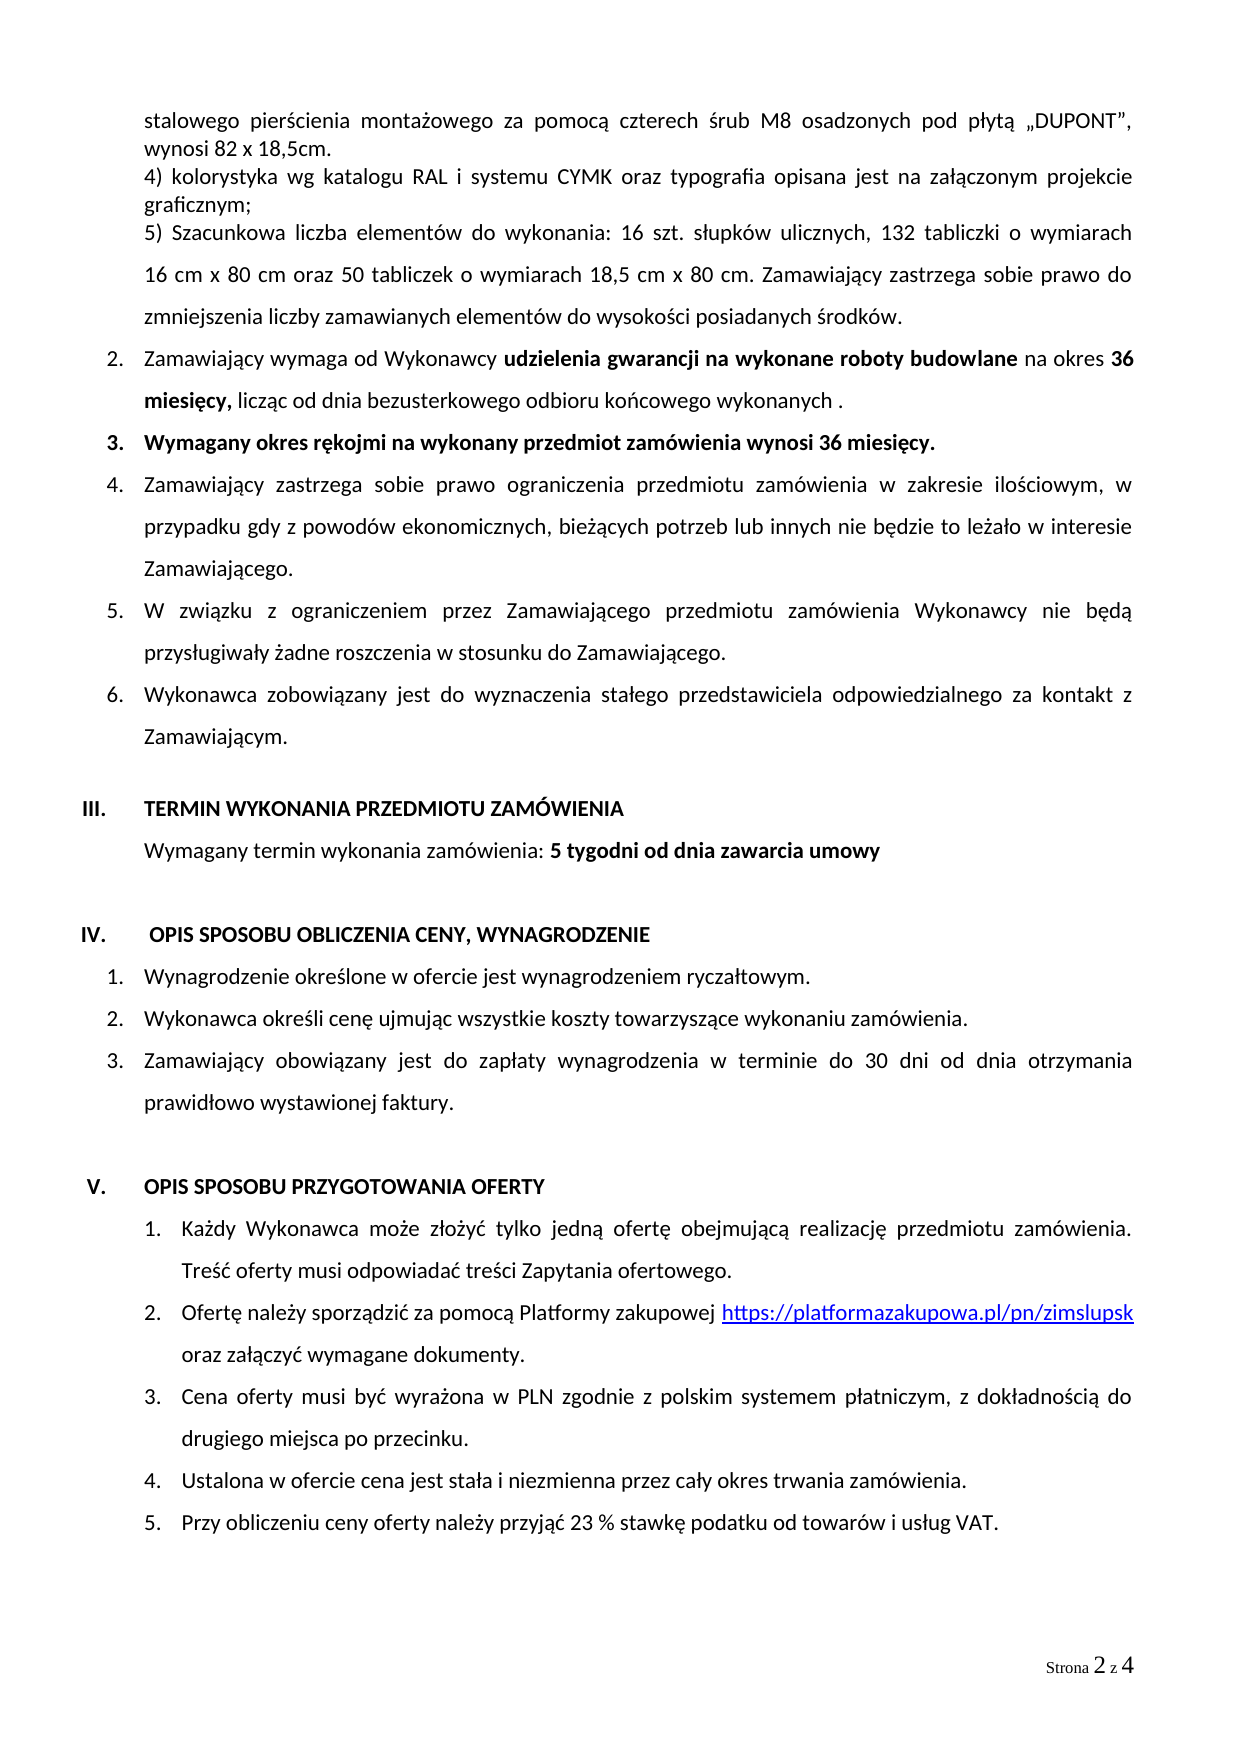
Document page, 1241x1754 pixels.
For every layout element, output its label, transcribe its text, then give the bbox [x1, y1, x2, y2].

list Przy obliczeniu ceny oferty należy przyjąć 23 % stawkę podatku od towarów i usług VAT. [144, 1508, 1134, 1536]
list Wykonawca zobowiązany jest do wyznaczenia stałego przedstawiciela odpowiedzialnego za kontakt z Zamawiającym. [106, 680, 1134, 750]
list Ustalona w ofercie cena jest stała i niezmienna przez cały okres trwania zamówienia. [144, 1466, 1134, 1494]
list OPIS SPOSOBU PRZYGOTOWANIA OFERTY [106, 1172, 1134, 1200]
list 5) Szacunkowa liczba elementów do wykonania: 16 szt. słupków ulicznych, 132 tabliczki o wymiarach 16 cm x 80 cm oraz 50 tabliczek o wymiarach 18,5 cm x 80 cm. Zamawiający zastrzega sobie prawo do zmniejszenia liczby zamawianych elementów do wysokości posiadanych środków. [106, 218, 1134, 330]
list stalowego pierścienia montażowego za pomocą czterech śrub M8 osadzonych pod płytą „DUPONT”, wynosi 82 x 18,5cm. [106, 106, 1134, 162]
list Każdy Wykonawca może złożyć tylko jedną ofertę obejmującą realizację przedmiotu zamówienia. Treść oferty musi odpowiadać treści Zapytania ofertowego. [144, 1214, 1134, 1284]
text Wymagany termin wykonania zamówienia: 5 tygodni od dnia zawarcia umowy [144, 837, 1134, 864]
list W związku z ograniczeniem przez Zamawiającego przedmiotu zamówienia Wykonawcy nie będą przysługiwały żadne roszczenia w stosunku do Zamawiającego. [106, 596, 1134, 666]
list Zamawiający obowiązany jest do zapłaty wynagrodzenia w terminie do 30 dni od dnia otrzymania prawidłowo wystawionej faktury. [106, 1046, 1134, 1116]
list OPIS SPOSOBU OBLICZENIA CENY, WYNAGRODZENIE [106, 921, 1134, 948]
list Zamawiający zastrzega sobie prawo ograniczenia przedmiotu zamówienia w zakresie ilościowym, w przypadku gdy z powodów ekonomicznych, bieżących potrzeb lub innych nie będzie to leżało w interesie Zamawiającego. [106, 470, 1134, 582]
list Ofertę należy sporządzić za pomocą Platformy zakupowej https://platformazakupowa.pl/pn/zimslupsk oraz załączyć wymagane dokumenty. [144, 1298, 1134, 1368]
list Wynagrodzenie określone w ofercie jest wynagrodzeniem ryczałtowym. [106, 962, 1134, 991]
list Zamawiający wymaga od Wykonawcy udzielenia gwarancji na wykonane roboty budowlane na okres 36 miesięcy, licząc od dnia bezusterkowego odbioru końcowego wykonanych . [106, 344, 1134, 414]
list Wykonawca określi cenę ujmując wszystkie koszty towarzyszące wykonaniu zamówienia. [106, 1004, 1134, 1032]
list 4) kolorystyka wg katalogu RAL i systemu CYMK oraz typografia opisana jest na załączonym projekcie graficznym; [106, 162, 1134, 218]
list TERMIN WYKONANIA PRZEDMIOTU ZAMÓWIENIA [106, 794, 1134, 823]
list Wymagany okres rękojmi na wykonany przedmiot zamówienia wynosi 36 miesięcy. [106, 428, 1134, 456]
list Cena oferty musi być wyrażona w PLN zgodnie z polskim systemem płatniczym, z dokładnością do drugiego miejsca po przecinku. [144, 1382, 1134, 1452]
